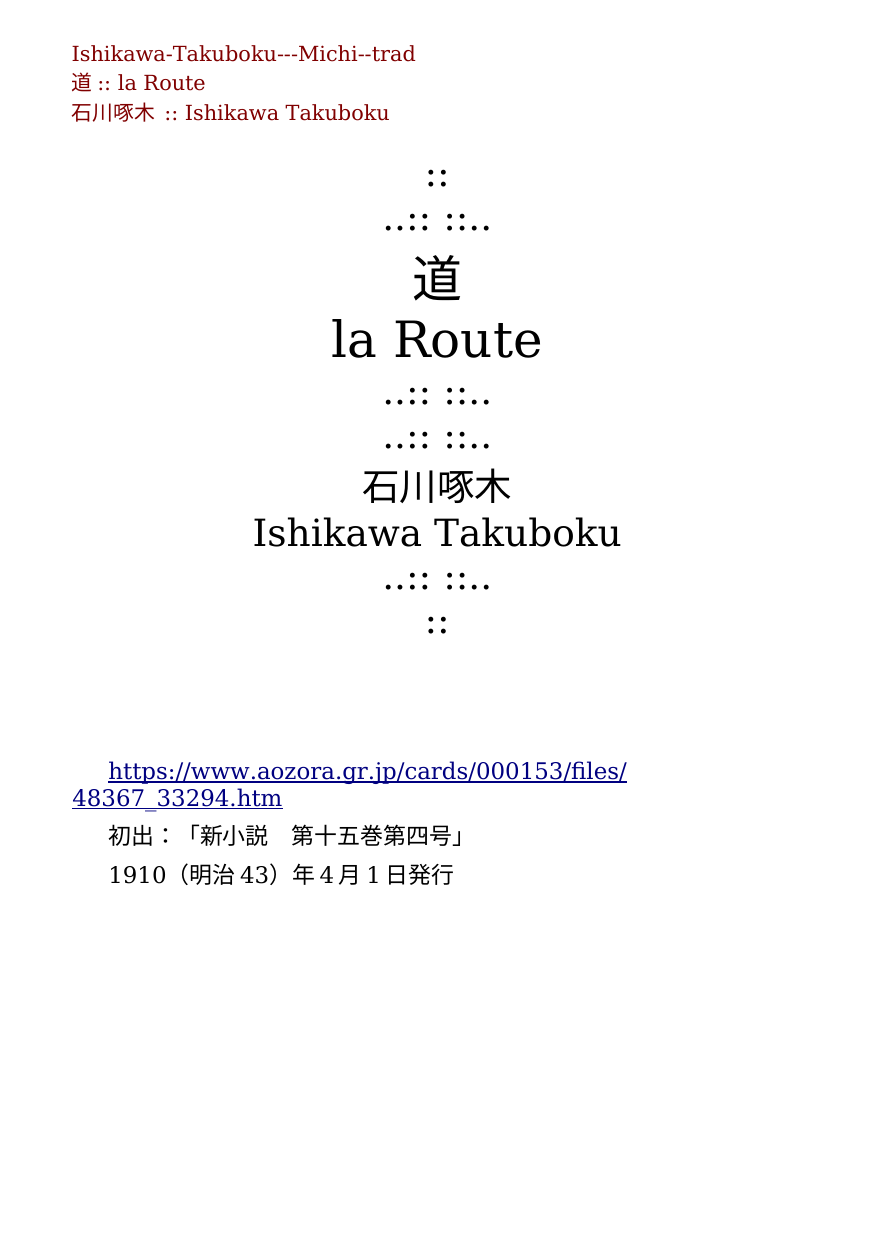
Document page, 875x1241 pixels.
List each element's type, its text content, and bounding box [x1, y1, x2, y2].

text 石川啄木 :: Ishikawa Takuboku [71, 96, 803, 127]
text Ishikawa-Takuboku---Michi--trad [71, 42, 803, 66]
text 初出：「新小説 第十五巻第四号」 [72, 818, 802, 851]
text 1910（明治43）年4月1日発行 [72, 857, 802, 890]
subtitle :: ..:: ::.. 道 la Route ..:: ::.. ..:: ::.. 石川啄木 Ishikawa Takuboku ..:: ::.. :: [36, 152, 838, 642]
text 道 :: la Route [71, 66, 803, 96]
text https://www.aozora.gr.jp/cards/000153/files/48367_33294.htm [72, 758, 802, 812]
